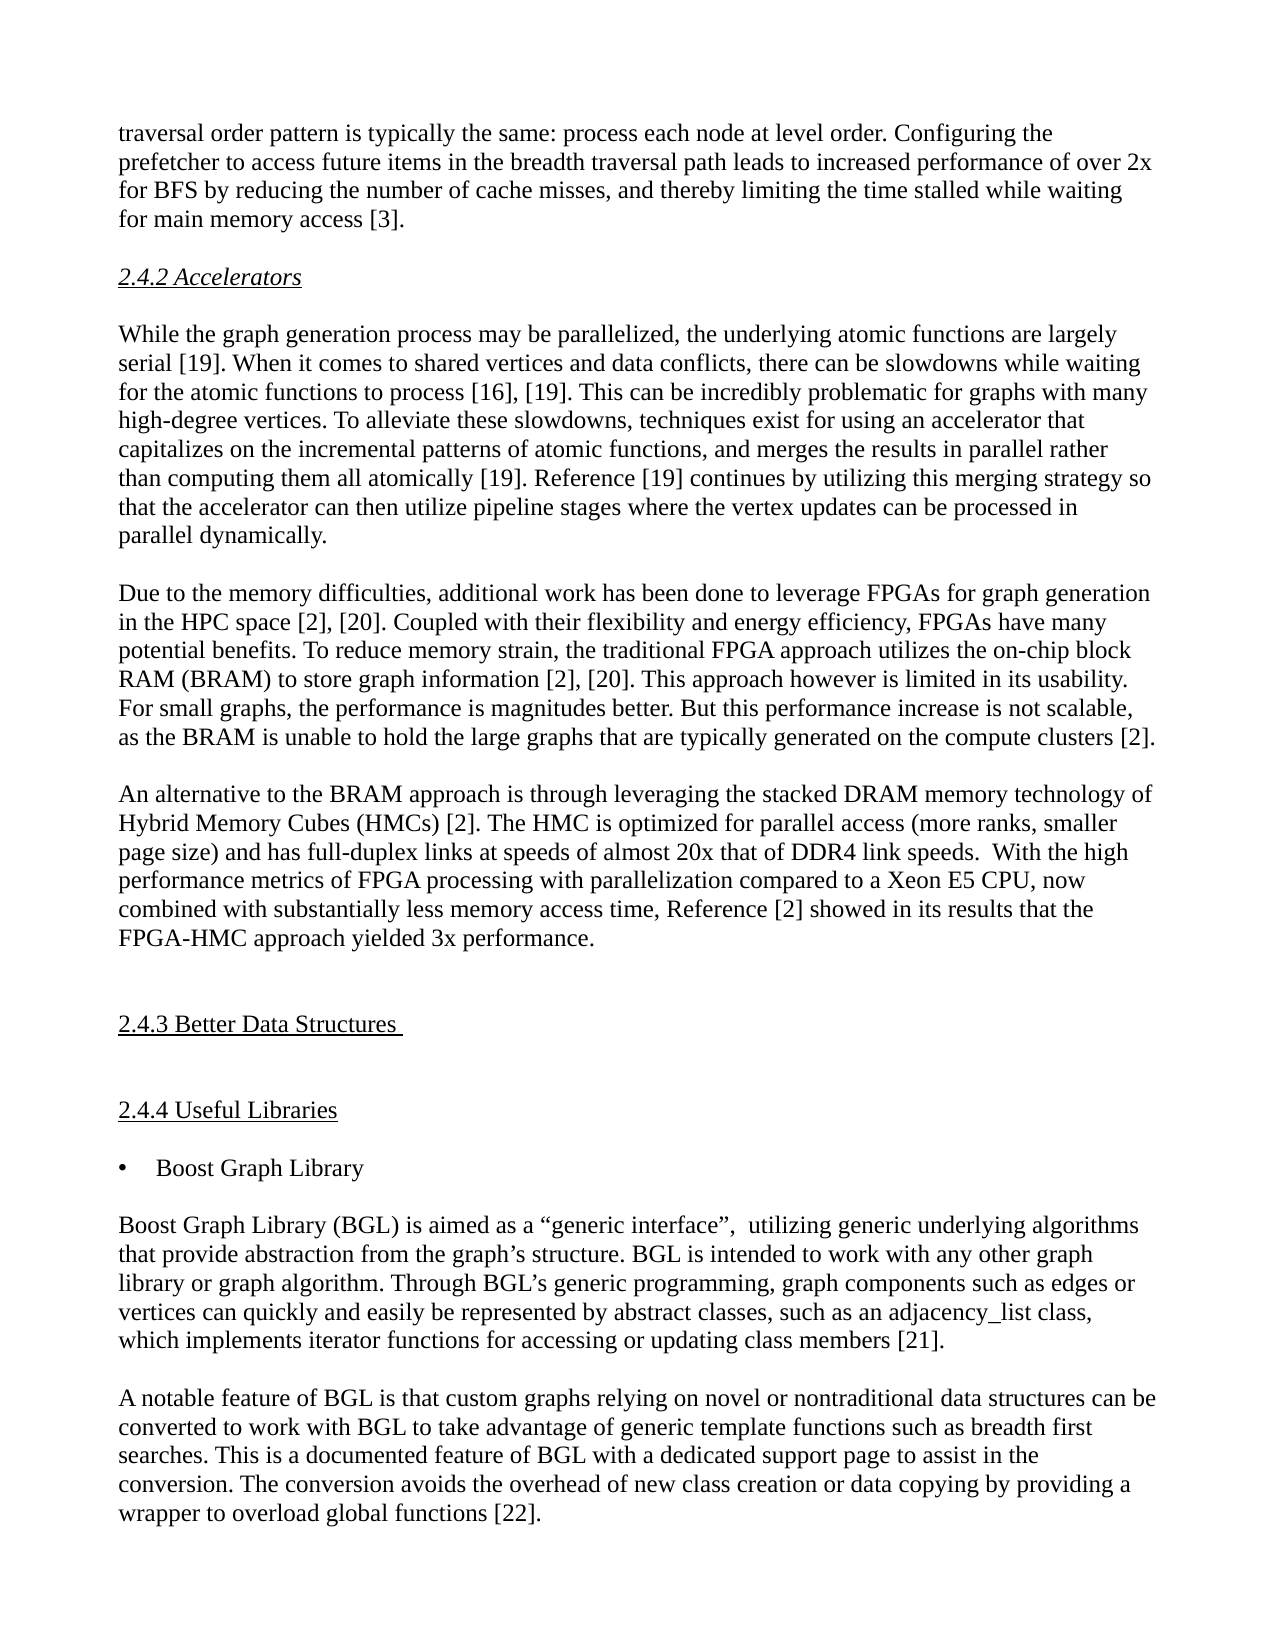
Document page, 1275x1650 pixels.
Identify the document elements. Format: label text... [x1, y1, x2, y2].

text Due to the memory difficulties, additional work has been done to leverage FPGAs for graph generation in the HPC space [2], [20]. Coupled with their flexibility and energy efficiency, FPGAs have many potential benefits. To reduce memory strain, the traditional FPGA approach utilizes the on-chip block RAM (BRAM) to store graph information [2], [20]. This approach however is limited in its usability. For small graphs, the performance is magnitudes better. But this performance increase is not scalable, as the BRAM is unable to hold the large graphs that are typically generated on the compute clusters [2]. [118, 578, 1157, 751]
text While the graph generation process may be parallelized, the underlying atomic functions are largely serial [19]. When it comes to shared vertices and data conflicts, there can be slowdowns while waiting for the atomic functions to process [16], [19]. This can be incredibly problematic for graphs with many high-degree vertices. To alleviate these slowdowns, techniques exist for using an accelerator that capitalizes on the incremental patterns of atomic functions, and merges the results in parallel rather than computing them all atomically [19]. Reference [19] continues by utilizing this merging strategy so that the accelerator can then utilize pipeline stages where the vertex updates can be processed in parallel dynamically. [118, 319, 1157, 549]
list Boost Graph Library [118, 1153, 1157, 1182]
text 2.4.2 Accelerators [118, 262, 1157, 291]
text 2.4.3 Better Data Structures [118, 1009, 1157, 1038]
text An alternative to the BRAM approach is through leveraging the stacked DRAM memory technology of Hybrid Memory Cubes (HMCs) [2]. The HMC is optimized for parallel access (more ranks, smaller page size) and has full-duplex links at speeds of almost 20x that of DDR4 link speeds. With the high performance metrics of FPGA processing with parallelization compared to a Xeon E5 CPU, now combined with substantially less memory access time, Reference [2] showed in its results that the FPGA-HMC approach yielded 3x performance. [118, 779, 1157, 952]
text Boost Graph Library (BGL) is aimed as a “generic interface”, utilizing generic underlying algorithms that provide abstraction from the graph’s structure. BGL is intended to work with any other graph library or graph algorithm. Through BGL’s generic programming, graph components such as edges or vertices can quickly and easily be represented by abstract classes, such as an adjacency_list class, which implements iterator functions for accessing or updating class members [21]. [118, 1211, 1157, 1354]
text A notable feature of BGL is that custom graphs relying on novel or nontraditional data structures can be converted to work with BGL to take advantage of generic template functions such as breadth first searches. This is a documented feature of BGL with a dedicated support page to assist in the conversion. The conversion avoids the overhead of new class creation or data copying by providing a wrapper to overload global functions [22]. [118, 1383, 1157, 1527]
text 2.4.4 Useful Libraries [118, 1096, 1157, 1124]
text traversal order pattern is typically the same: process each node at level order. Configuring the prefetcher to access future items in the breadth traversal path leads to increased performance of over 2x for BFS by reducing the number of cache misses, and thereby limiting the time stalled while waiting for main memory access [3]. [118, 118, 1157, 233]
